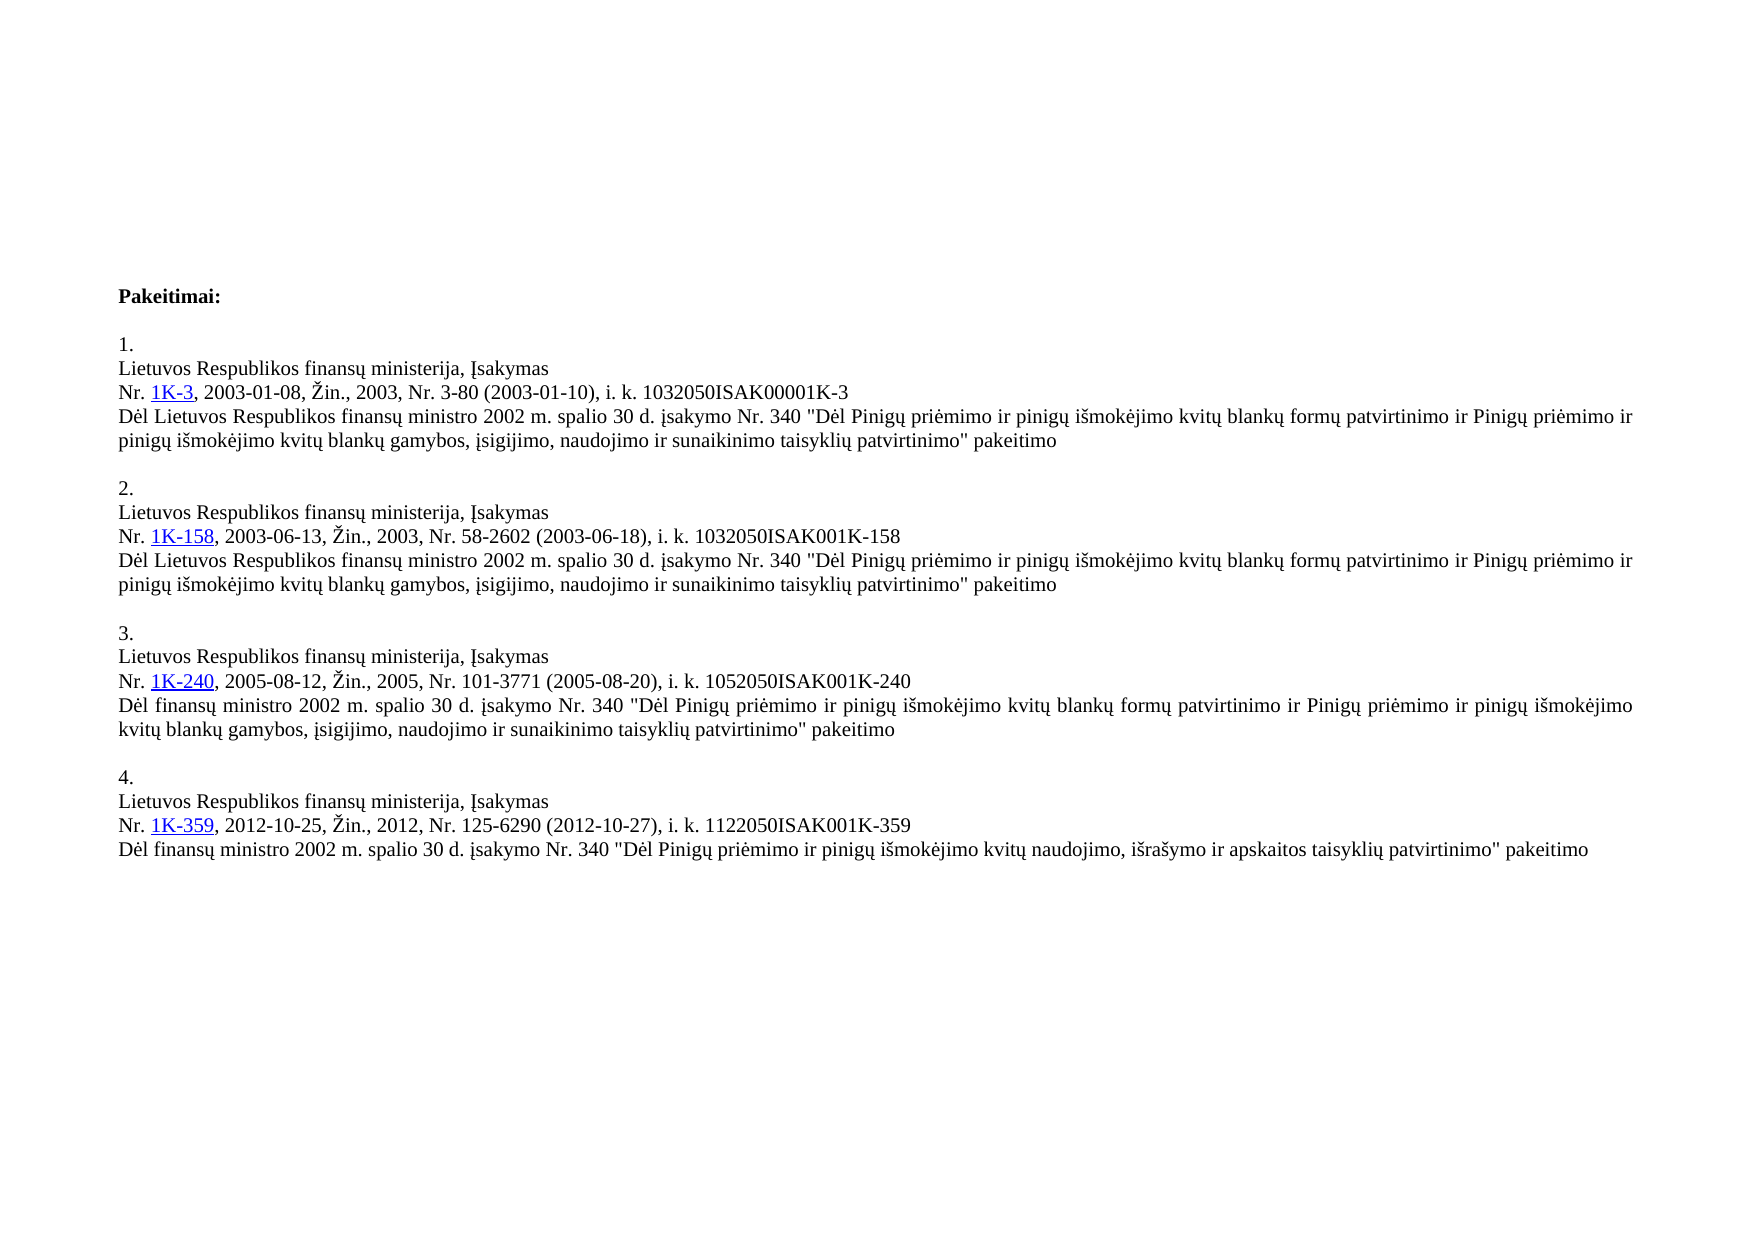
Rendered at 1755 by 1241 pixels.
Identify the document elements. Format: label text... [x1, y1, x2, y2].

text Lietuvos Respublikos finansų ministerija, Įsakymas [118, 644, 1636, 668]
text Nr. 1K-158, 2003-06-13, Žin., 2003, Nr. 58-2602 (2003-06-18), i. k. 1032050ISAK001K-158 [118, 524, 1636, 548]
text 1. [118, 332, 1636, 356]
text Pakeitimai: [118, 283, 1636, 308]
text Lietuvos Respublikos finansų ministerija, Įsakymas [118, 500, 1636, 524]
text Dėl Lietuvos Respublikos finansų ministro 2002 m. spalio 30 d. įsakymo Nr. 340 "Dėl Pinigų priėmimo ir pinigų išmokėjimo kvitų blankų formų patvirtinimo ir Pinigų priėmimo ir pinigų išmokėjimo kvitų blankų gamybos, įsigijimo, naudojimo ir sunaikinimo taisyklių patvirtinimo" pakeitimo [118, 404, 1636, 452]
text Dėl finansų ministro 2002 m. spalio 30 d. įsakymo Nr. 340 "Dėl Pinigų priėmimo ir pinigų išmokėjimo kvitų naudojimo, išrašymo ir apskaitos taisyklių patvirtinimo" pakeitimo [118, 837, 1636, 861]
text Lietuvos Respublikos finansų ministerija, Įsakymas [118, 789, 1636, 813]
text Nr. 1K-240, 2005-08-12, Žin., 2005, Nr. 101-3771 (2005-08-20), i. k. 1052050ISAK001K-240 [118, 668, 1636, 693]
text Lietuvos Respublikos finansų ministerija, Įsakymas [118, 356, 1636, 380]
text 2. [118, 476, 1636, 500]
text 3. [118, 620, 1636, 644]
text Dėl Lietuvos Respublikos finansų ministro 2002 m. spalio 30 d. įsakymo Nr. 340 "Dėl Pinigų priėmimo ir pinigų išmokėjimo kvitų blankų formų patvirtinimo ir Pinigų priėmimo ir pinigų išmokėjimo kvitų blankų gamybos, įsigijimo, naudojimo ir sunaikinimo taisyklių patvirtinimo" pakeitimo [118, 548, 1636, 596]
text Dėl finansų ministro 2002 m. spalio 30 d. įsakymo Nr. 340 "Dėl Pinigų priėmimo ir pinigų išmokėjimo kvitų blankų formų patvirtinimo ir Pinigų priėmimo ir pinigų išmokėjimo kvitų blankų gamybos, įsigijimo, naudojimo ir sunaikinimo taisyklių patvirtinimo" pakeitimo [118, 693, 1636, 741]
text Nr. 1K-359, 2012-10-25, Žin., 2012, Nr. 125-6290 (2012-10-27), i. k. 1122050ISAK001K-359 [118, 813, 1636, 837]
text Nr. 1K-3, 2003-01-08, Žin., 2003, Nr. 3-80 (2003-01-10), i. k. 1032050ISAK00001K-3 [118, 380, 1636, 404]
text 4. [118, 765, 1636, 789]
